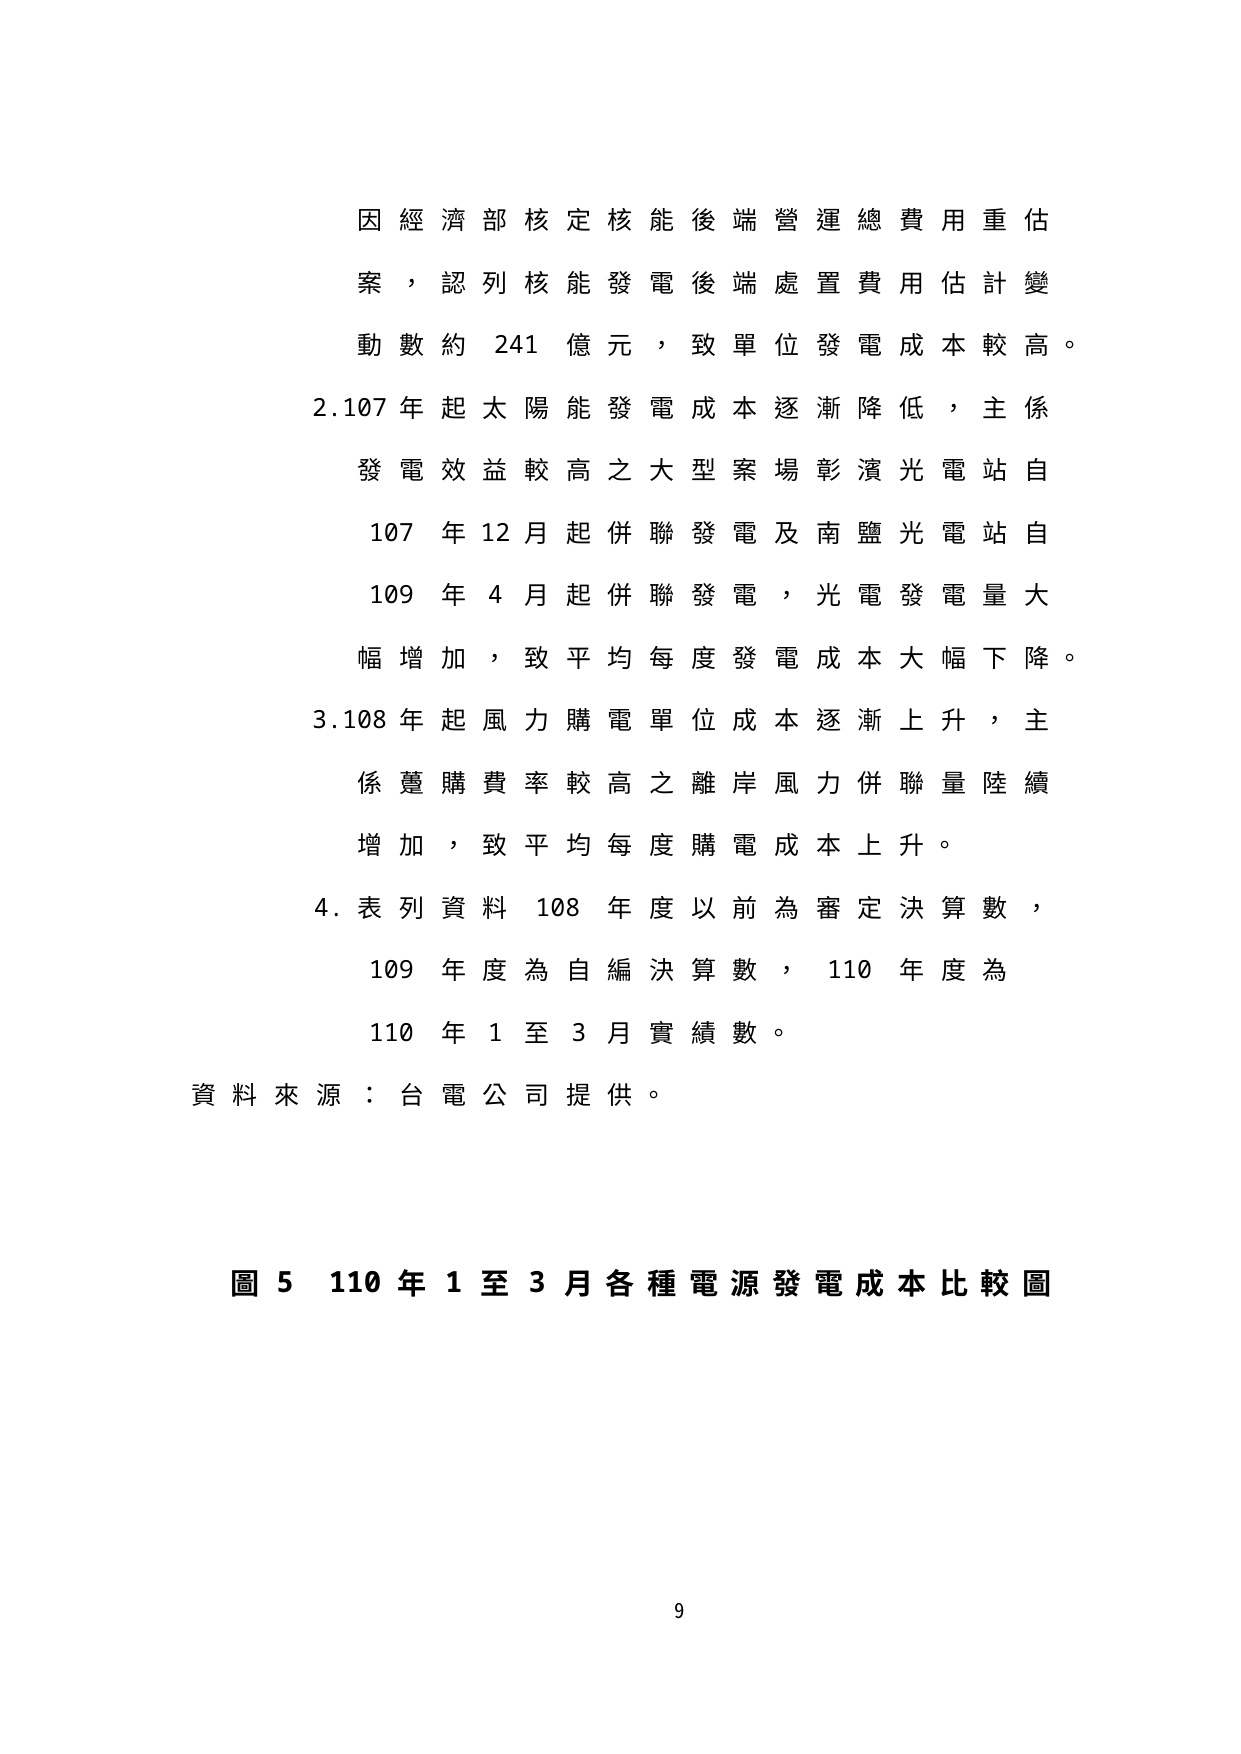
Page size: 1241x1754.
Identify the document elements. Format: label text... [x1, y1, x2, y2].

text 資料來源：台電公司提供。 [171, 1052, 1058, 1115]
text 說 明：1.105年核能發電成本較高，係應原能會要求，將核燃料乾式貯存場由露天式改採室內貯存方式設計，增加認列核後端除役費用，惟106年已迴轉該筆費用，故排除該筆費用後，105年核能發電單位成本為1.42元/度。109年則因經濟部核定核能後端營運總費用重估案，認列核能發電後端處置費用估計變動數約241億元，致單位發電成本較高。 [171, 177, 1058, 365]
text 圖5 110年1至3月各種電源發電成本比較圖 [184, 1240, 1058, 1302]
text 4.表列資料108年度以前為審定決算數，109年度為自編決算數，110年度為110年1至3月實績數。 [301, 865, 1058, 1052]
text 3.108年起風力購電單位成本逐漸上升，主係躉購費率較高之離岸風力併聯量陸續增加，致平均每度購電成本上升。 [301, 677, 1058, 865]
text 2.107年起太陽能發電成本逐漸降低，主係發電效益較高之大型案場彰濱光電站自107年12月起併聯發電及南鹽光電站自109年4月起併聯發電，光電發電量大幅增加，致平均每度發電成本大幅下降。 [301, 365, 1058, 677]
